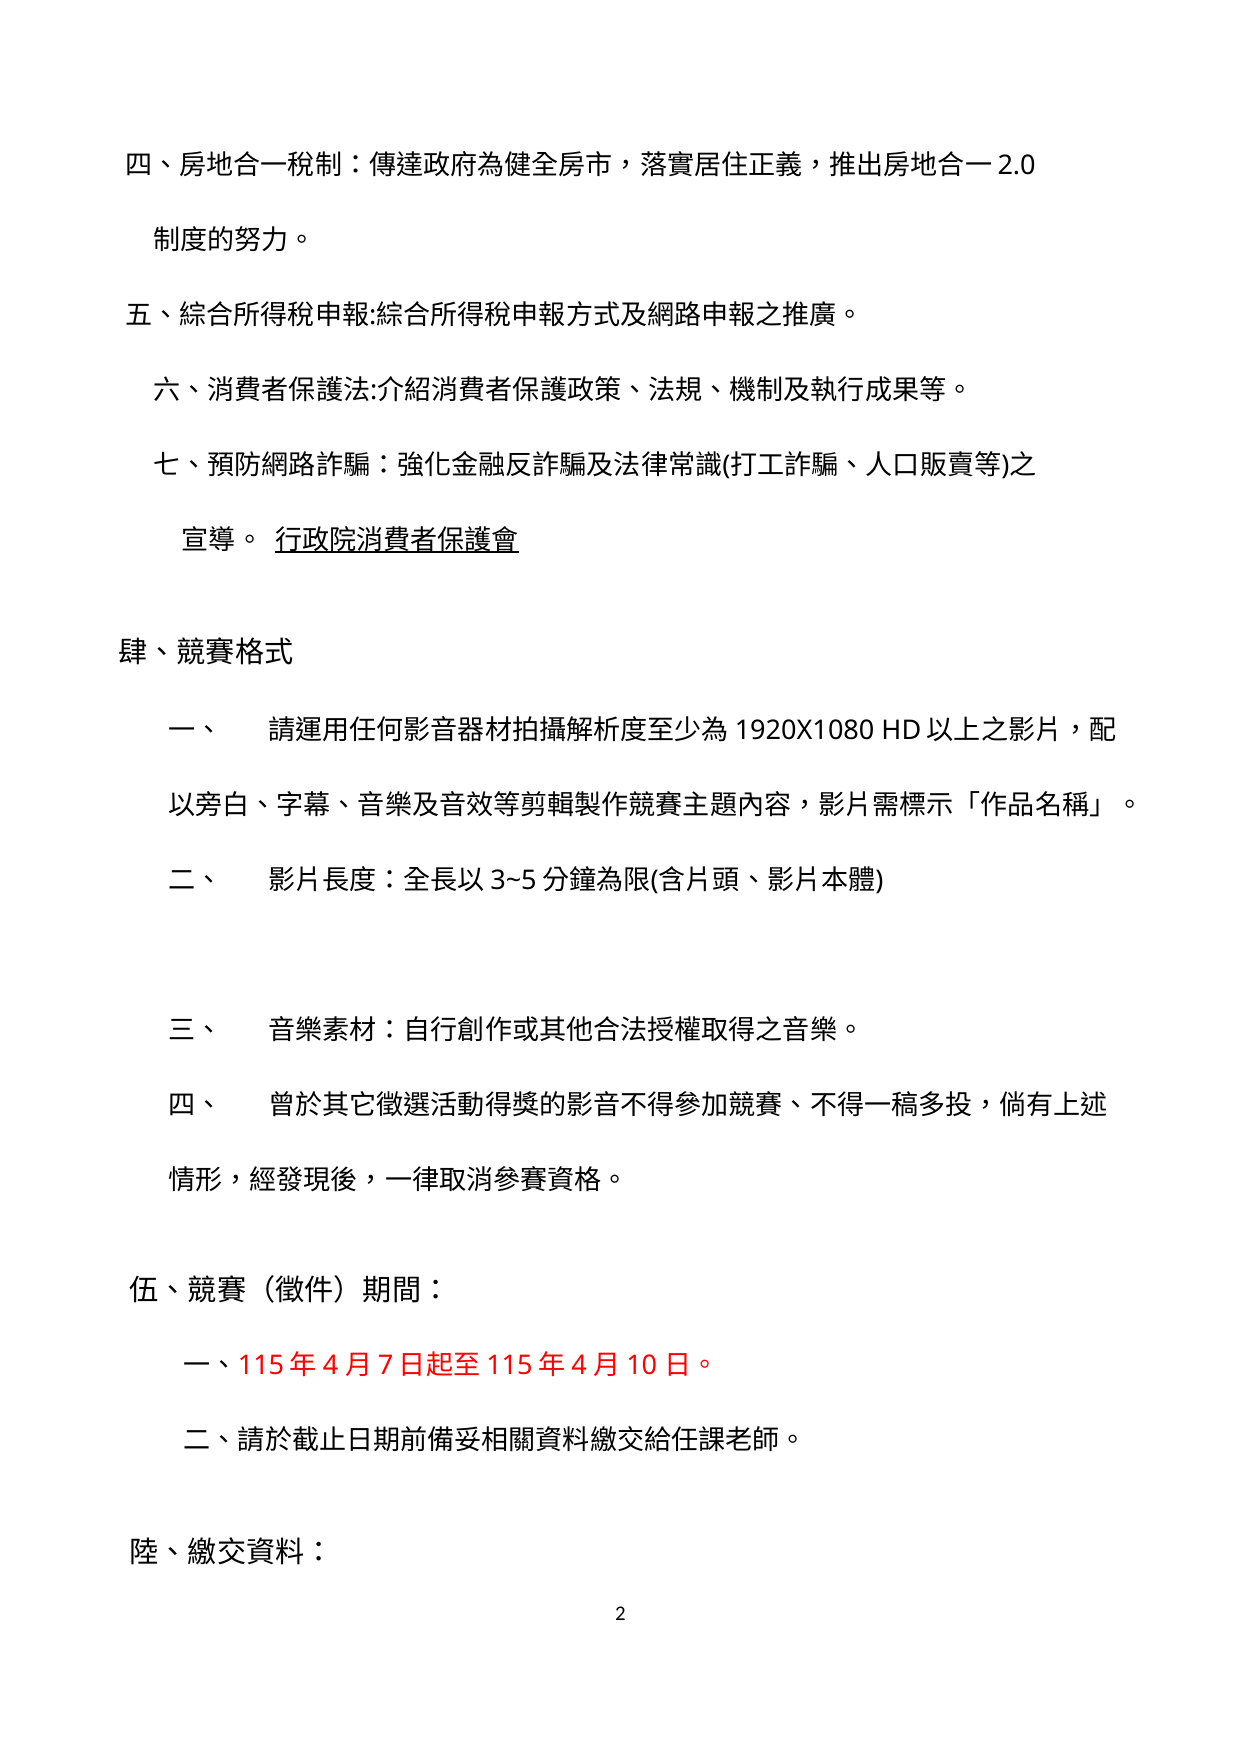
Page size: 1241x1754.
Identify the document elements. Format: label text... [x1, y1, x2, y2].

text 肆、競賽格式 [118, 615, 1122, 690]
list 音樂素材：自行創作或其他合法授權取得之音樂。 [168, 990, 1122, 1065]
text 制度的努力。 [118, 203, 1122, 278]
text 伍、競賽（徵件）期間： [129, 1253, 1124, 1328]
text 一、115年 4 月7日起至 115年 4 月10 日。 [183, 1328, 1124, 1403]
text 陸、繳交資料： [129, 1515, 1124, 1590]
text 五、綜合所得稅申報:綜合所得稅申報方式及網路申報之推廣。 [118, 278, 1122, 353]
list 請運用任何影音器材拍攝解析度至少為 1920X1080 HD以上之影片，配以旁白、字幕、音樂及音效等剪輯製作競賽主題內容，影片需標示「作品名稱」。 [168, 690, 1122, 840]
text 七、預防網路詐騙：強化金融反詐騙及法律常識(打工詐騙、人口販賣等)之 [118, 428, 1122, 503]
list 曾於其它徵選活動得獎的影音不得參加競賽、不得一稿多投，倘有上述情形，經發現後，一律取消參賽資格。 [168, 1065, 1122, 1215]
list 影片長度：全長以3~5分鐘為限(含片頭、影片本體) [168, 840, 1122, 915]
text 二、請於截止日期前備妥相關資料繳交給任課老師。 [183, 1403, 1124, 1478]
text 六、消費者保護法:介紹消費者保護政策、法規、機制及執行成果等。 [118, 353, 1122, 428]
text 宣導。 行政院消費者保護會 [118, 503, 1122, 578]
text 四、房地合一稅制：傳達政府為健全房市，落實居住正義，推出房地合一2.0 [118, 128, 1122, 203]
